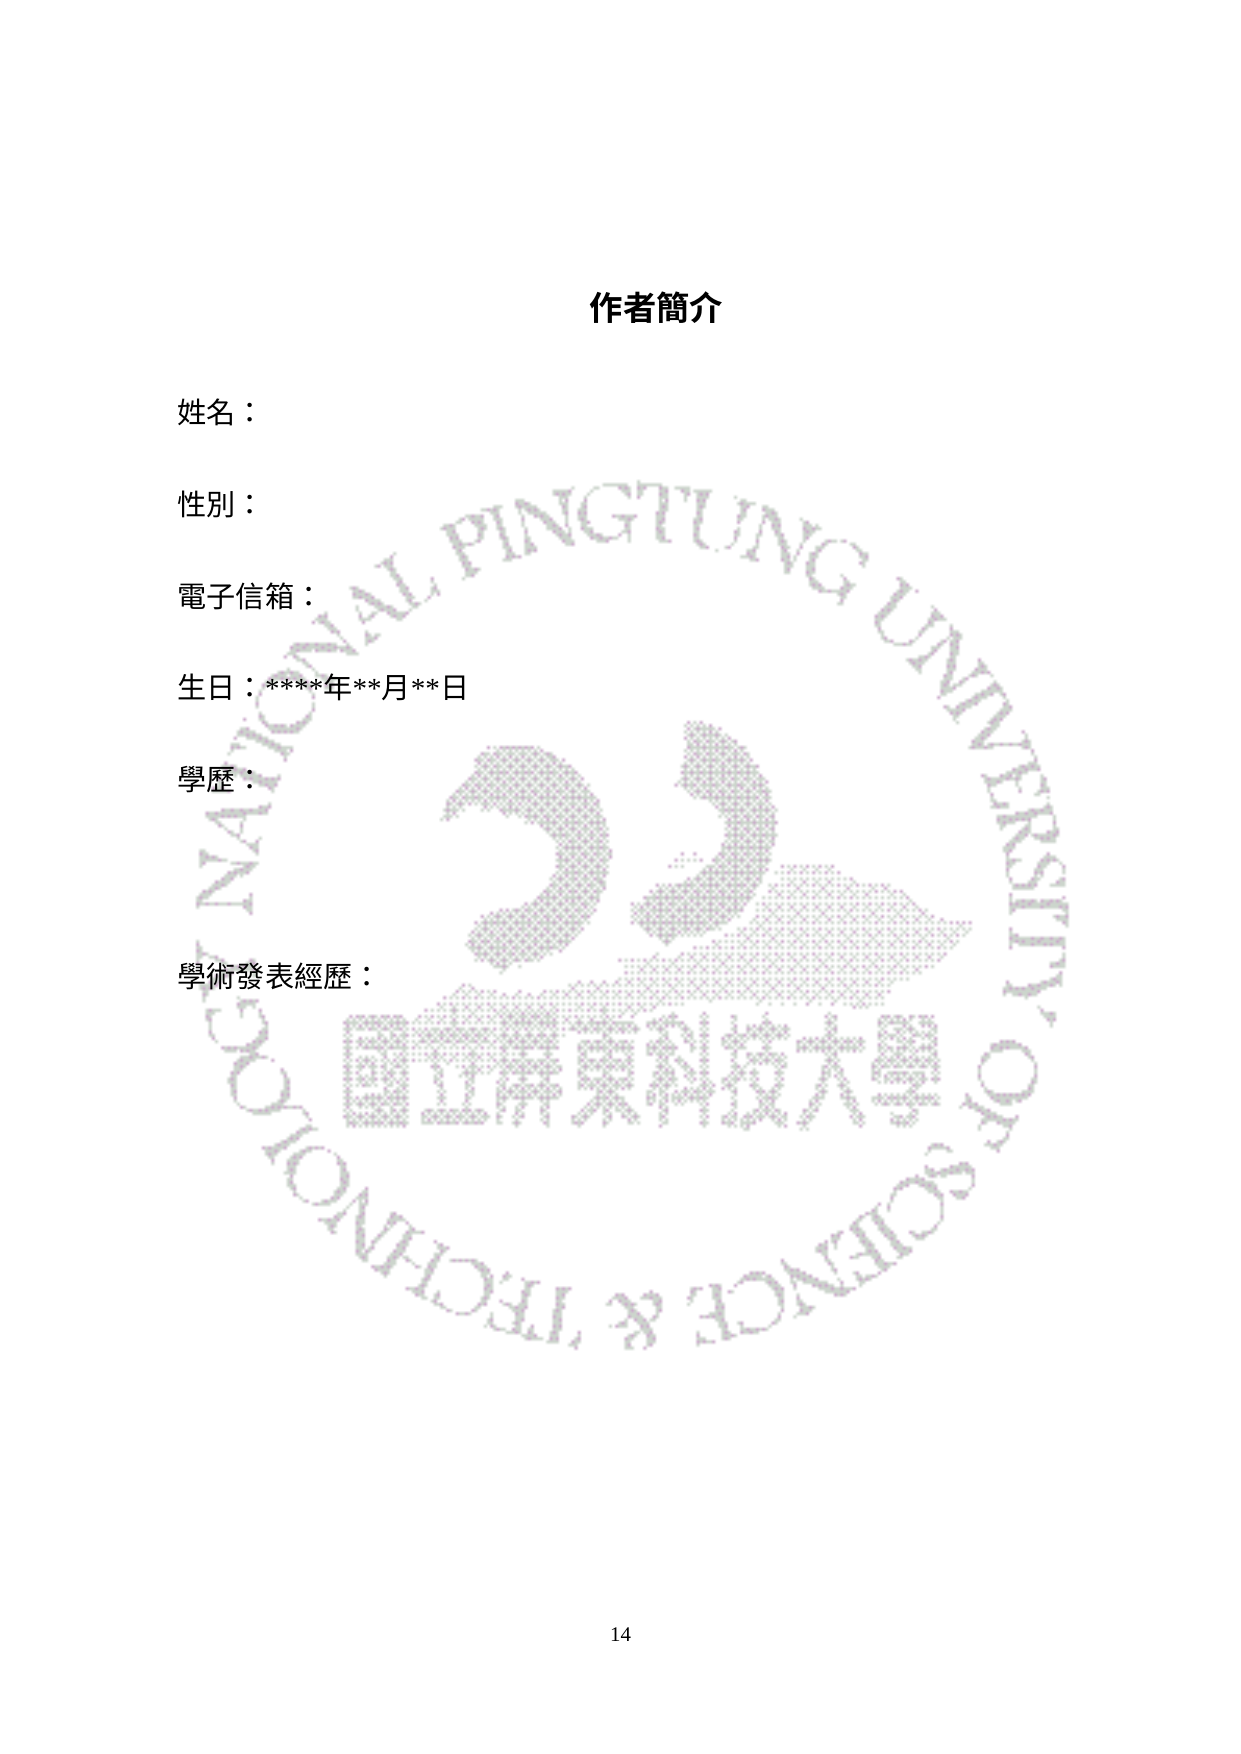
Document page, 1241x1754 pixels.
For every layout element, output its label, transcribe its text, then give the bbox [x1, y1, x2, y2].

text 電子信箱： [177, 555, 1092, 634]
text 姓名： [177, 371, 1092, 450]
picture [191, 726, 1079, 738]
text 學術發表經歷： [177, 935, 1092, 1014]
subtitle 作者簡介 [249, 267, 1063, 346]
text 學歷： [177, 738, 1092, 818]
picture [191, 1014, 1079, 1357]
text 性別： [177, 463, 1092, 542]
picture [191, 542, 1079, 555]
picture [191, 818, 1079, 935]
text 生日：****年**月**日 [177, 647, 1092, 726]
picture [191, 634, 1079, 647]
